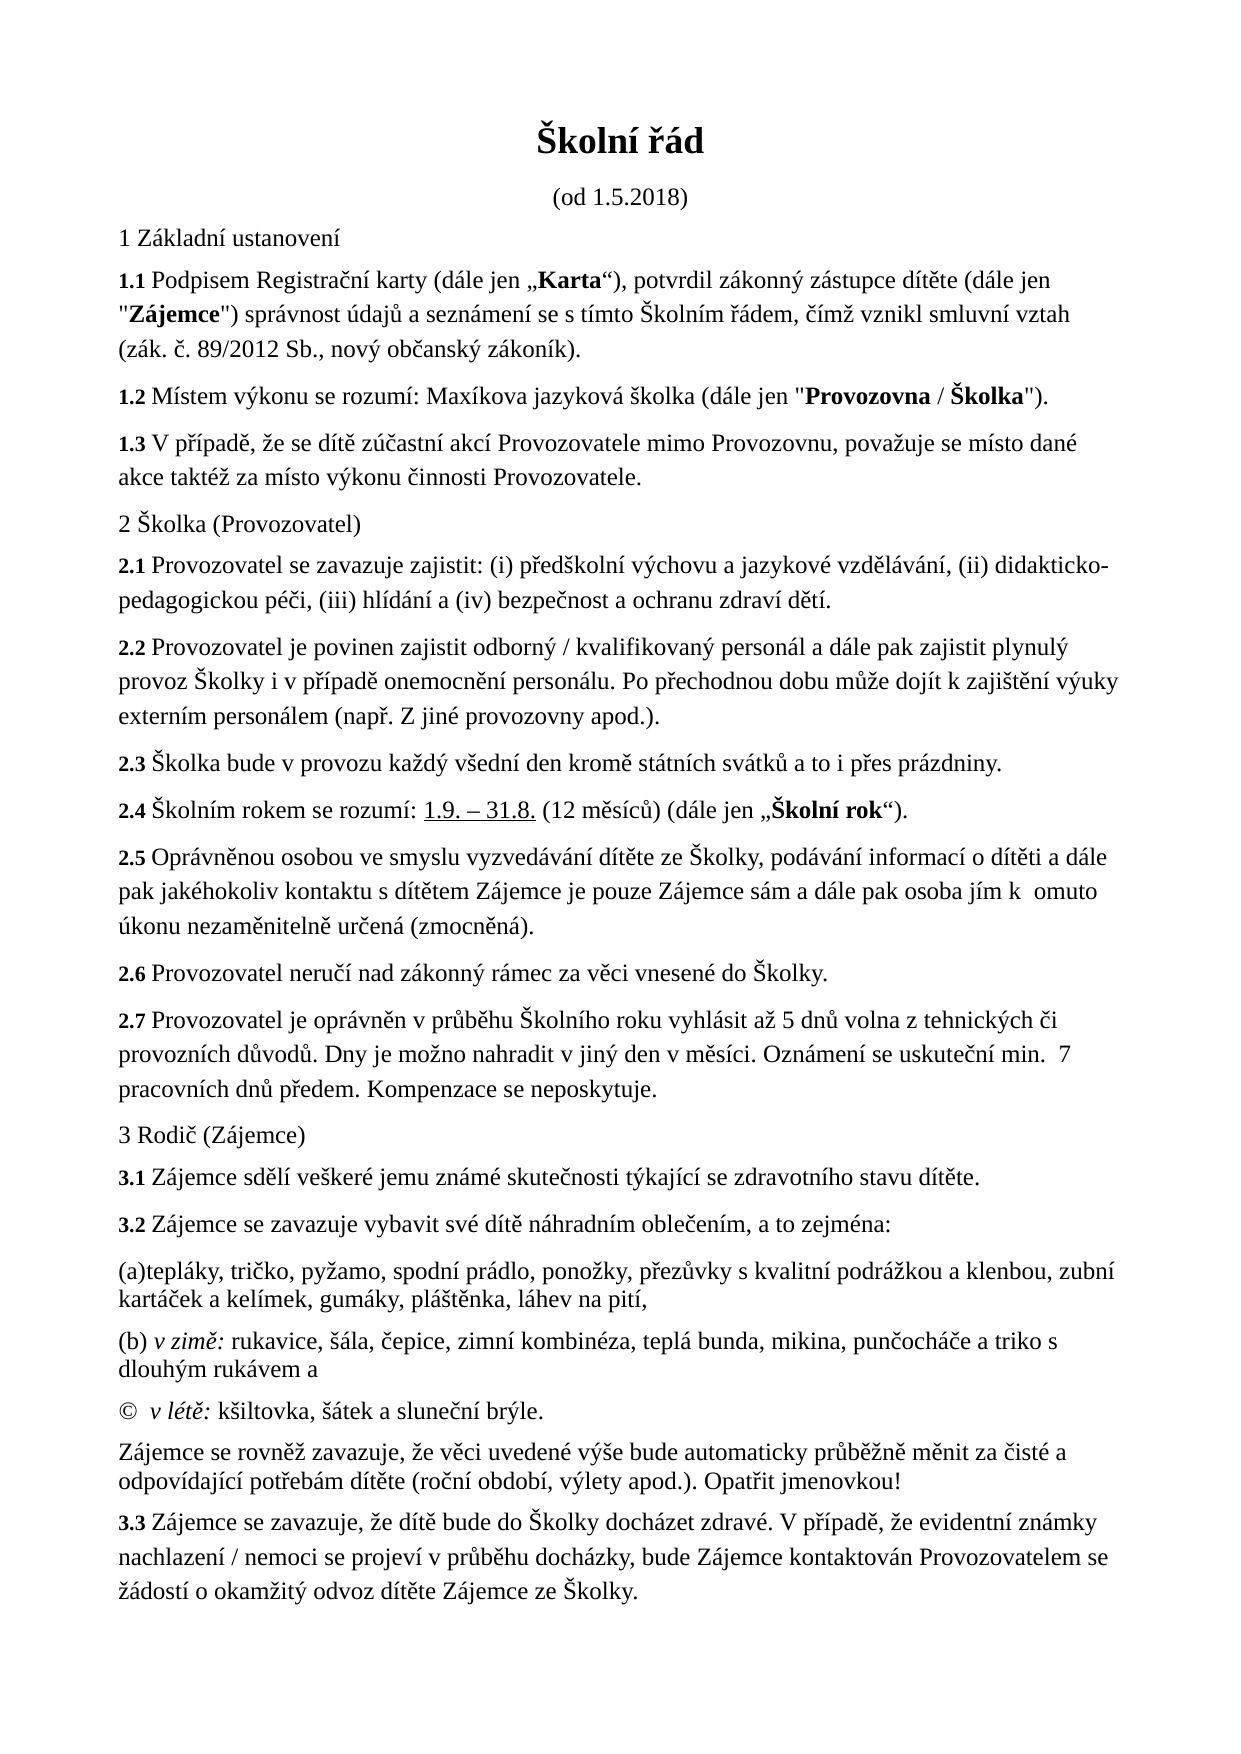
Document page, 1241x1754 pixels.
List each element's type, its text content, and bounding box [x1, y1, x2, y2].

text 1.2 Místem výkonu se rozumí: Maxíkova jazyková školka (dále jen "Provozovna / Školka"). [118, 381, 1122, 409]
text 1.3 V případě, že se dítě zúčastní akcí Provozovatele mimo Provozovnu, považuje se místo dané akce taktéž za místo výkonu činnosti Provozovatele. [118, 428, 1122, 491]
text 2.6 Provozovatel neručí nad zákonný rámec za věci vnesené do Školky. [118, 958, 1122, 986]
text © v létě: kšiltovka, šátek a sluneční brýle. [118, 1396, 1122, 1424]
text 3.2 Zájemce se zavazuje vybavit své dítě náhradním oblečením, a to zejména: [118, 1209, 1122, 1238]
text (a)tepláky, tričko, pyžamo, spodní prádlo, ponožky, přezůvky s kvalitní podrážkou a klenbou, zubní kartáček a kelímek, gumáky, pláštěnka, láhev na pití, [118, 1256, 1122, 1313]
text 1 Základní ustanovení [118, 223, 1122, 252]
text 2.4 Školním rokem se rozumí: 1.9. – 31.8. (12 měsíců) (dále jen „Školní rok“). [118, 795, 1122, 823]
text (b) v zimě: rukavice, šála, čepice, zimní kombinéza, teplá bunda, mikina, punčocháče a triko s dlouhým rukávem a [118, 1326, 1122, 1383]
text (od 1.5.2018) [118, 182, 1122, 211]
text 1.1 Podpisem Registrační karty (dále jen „Karta“), potvrdil zákonný zástupce dítěte (dále jen "Zájemce") správnost údajů a seznámení se s tímto Školním řádem, čímž vznikl smluvní vztah (zák. č. 89/2012 Sb., nový občanský zákoník). [118, 265, 1122, 362]
text 3 Rodič (Zájemce) [118, 1121, 1122, 1149]
text 2.7 Provozovatel je oprávněn v průběhu Školního roku vyhlásit až 5 dnů volna z tehnických či provozních důvodů. Dny je možno nahradit v jiný den v měsíci. Oznámení se uskuteční min. 7 pracovních dnů předem. Kompenzace se neposkytuje. [118, 1005, 1122, 1102]
text 3.3 Zájemce se zavazuje, že dítě bude do Školky docházet zdravé. V případě, že evidentní známky nachlazení / nemoci se projeví v průběhu docházky, bude Zájemce kontaktován Provozovatelem se žádostí o okamžitý odvoz dítěte Zájemce ze Školky. [118, 1507, 1122, 1605]
text Zájemce se rovněž zavazuje, že věci uvedené výše bude automaticky průběžně měnit za čisté a odpovídající potřebám dítěte (roční období, výlety apod.). Opatřit jmenovkou! [118, 1437, 1122, 1494]
text 2.3 Školka bude v provozu každý všední den kromě státních svátků a to i přes prázdniny. [118, 748, 1122, 777]
text 2.5 Oprávněnou osobou ve smyslu vyzvedávání dítěte ze Školky, podávání informací o dítěti a dále pak jakéhokoliv kontaktu s dítětem Zájemce je pouze Zájemce sám a dále pak osoba jím k omuto úkonu nezaměnitelně určená (zmocněná). [118, 842, 1122, 939]
text 2.2 Provozovatel je povinen zajistit odborný / kvalifikovaný personál a dále pak zajistit plynulý provoz Školky i v případě onemocnění personálu. Po přechodnou dobu může dojít k zajištění výuky externím personálem (např. Z jiné provozovny apod.). [118, 632, 1122, 729]
text 2 Školka (Provozovatel) [118, 509, 1122, 538]
text 2.1 Provozovatel se zavazuje zajistit: (i) předškolní výchovu a jazykové vzdělávání, (ii) didakticko-pedagogickou péči, (iii) hlídání a (iv) bezpečnost a ochranu zdraví dětí. [118, 550, 1122, 614]
text Školní řád [118, 118, 1122, 161]
text 3.1 Zájemce sdělí veškeré jemu známé skutečnosti týkající se zdravotního stavu dítěte. [118, 1162, 1122, 1191]
